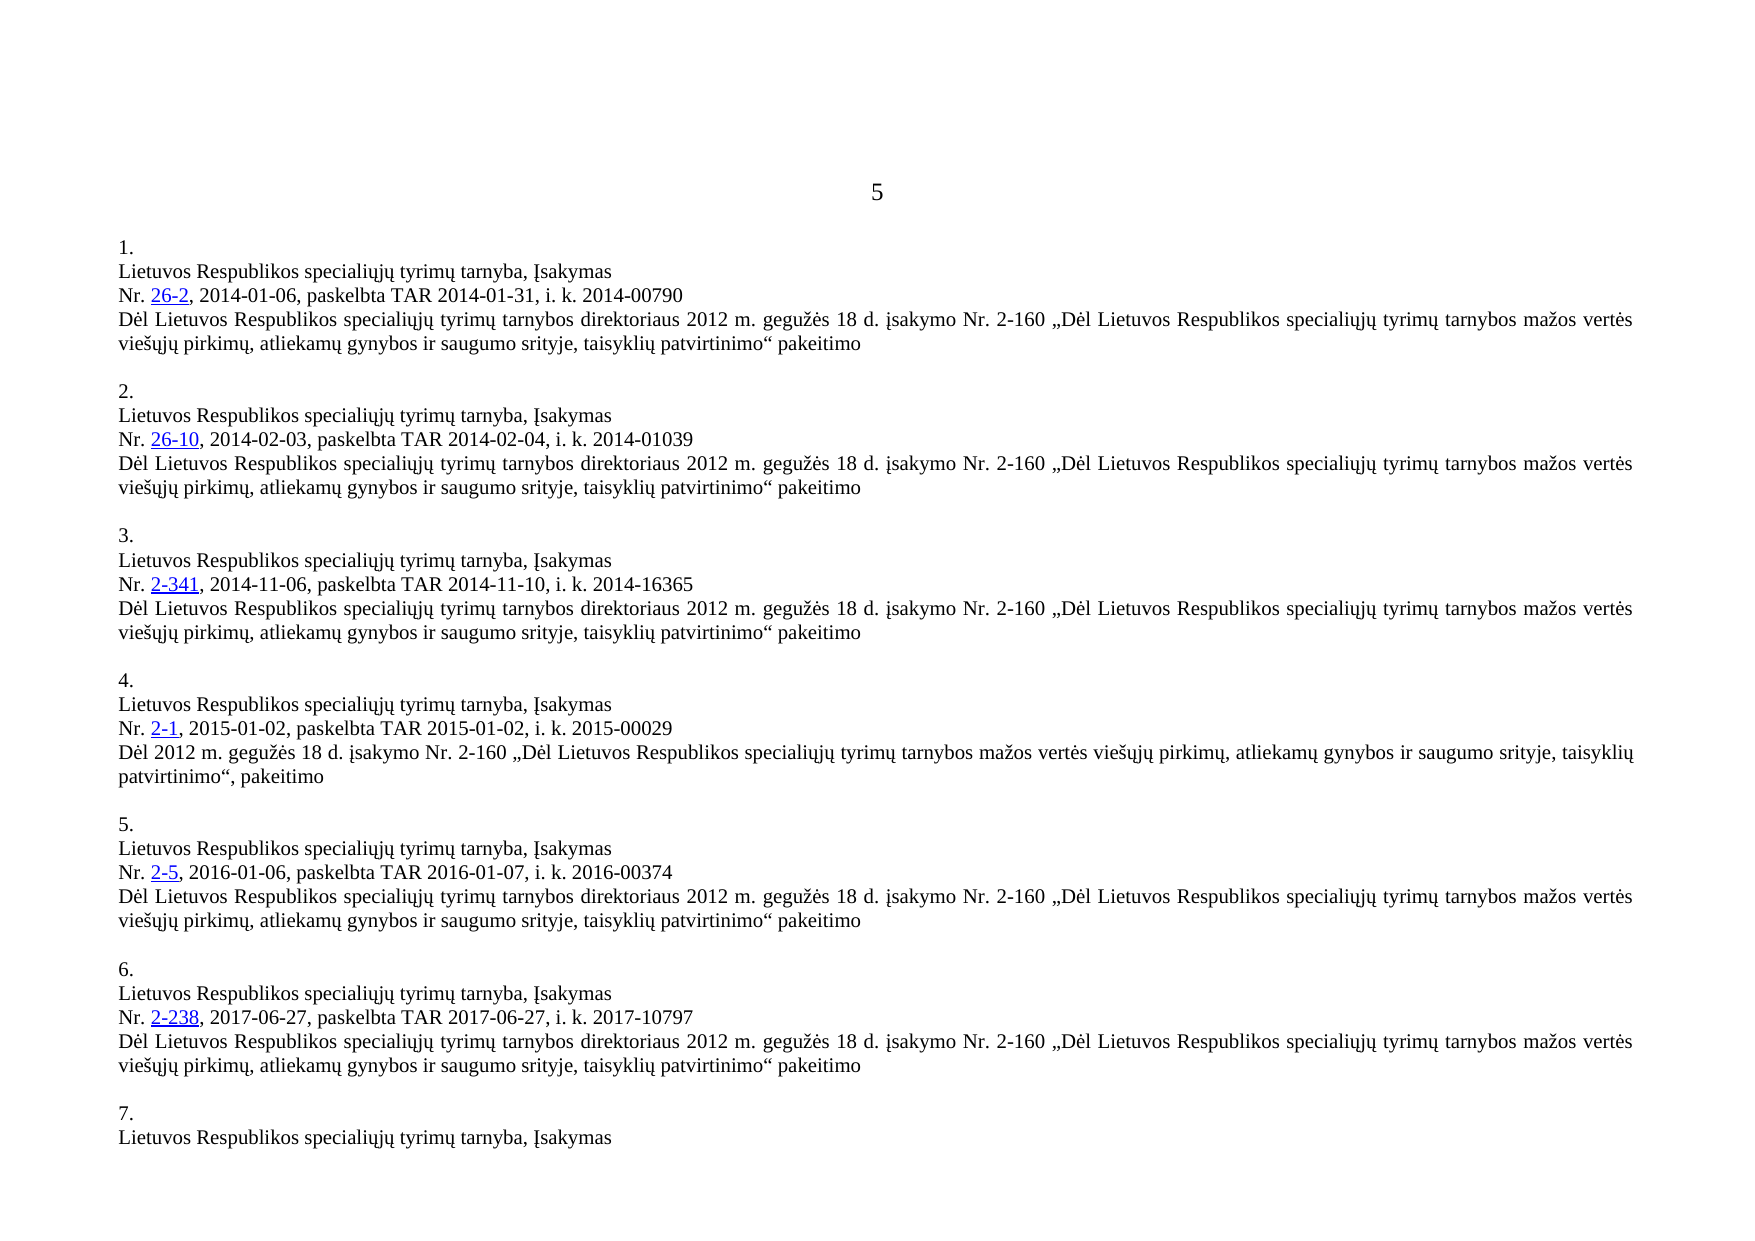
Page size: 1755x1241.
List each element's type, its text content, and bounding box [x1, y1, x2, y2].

text 3. [118, 523, 1636, 547]
text Lietuvos Respublikos specialiųjų tyrimų tarnyba, Įsakymas [118, 981, 1636, 1005]
text 1. [118, 235, 1636, 259]
text Lietuvos Respublikos specialiųjų tyrimų tarnyba, Įsakymas [118, 547, 1636, 572]
text Dėl Lietuvos Respublikos specialiųjų tyrimų tarnybos direktoriaus 2012 m. gegužės 18 d. įsakymo Nr. 2-160 „Dėl Lietuvos Respublikos specialiųjų tyrimų tarnybos mažos vertės viešųjų pirkimų, atliekamų gynybos ir saugumo srityje, taisyklių patvirtinimo“ pakeitimo [118, 596, 1636, 644]
text Lietuvos Respublikos specialiųjų tyrimų tarnyba, Įsakymas [118, 403, 1636, 427]
text 5. [118, 812, 1636, 836]
text Nr. 2-238, 2017-06-27, paskelbta TAR 2017-06-27, i. k. 2017-10797 [118, 1005, 1636, 1029]
text Dėl Lietuvos Respublikos specialiųjų tyrimų tarnybos direktoriaus 2012 m. gegužės 18 d. įsakymo Nr. 2-160 „Dėl Lietuvos Respublikos specialiųjų tyrimų tarnybos mažos vertės viešųjų pirkimų, atliekamų gynybos ir saugumo srityje, taisyklių patvirtinimo“ pakeitimo [118, 884, 1636, 932]
text 2. [118, 379, 1636, 403]
text Lietuvos Respublikos specialiųjų tyrimų tarnyba, Įsakymas [118, 692, 1636, 716]
text Lietuvos Respublikos specialiųjų tyrimų tarnyba, Įsakymas [118, 259, 1636, 283]
text 6. [118, 957, 1636, 981]
text 4. [118, 668, 1636, 692]
text Dėl Lietuvos Respublikos specialiųjų tyrimų tarnybos direktoriaus 2012 m. gegužės 18 d. įsakymo Nr. 2-160 „Dėl Lietuvos Respublikos specialiųjų tyrimų tarnybos mažos vertės viešųjų pirkimų, atliekamų gynybos ir saugumo srityje, taisyklių patvirtinimo“ pakeitimo [118, 451, 1636, 499]
text Dėl 2012 m. gegužės 18 d. įsakymo Nr. 2-160 „Dėl Lietuvos Respublikos specialiųjų tyrimų tarnybos mažos vertės viešųjų pirkimų, atliekamų gynybos ir saugumo srityje, taisyklių patvirtinimo“, pakeitimo [118, 740, 1636, 788]
text Nr. 2-5, 2016-01-06, paskelbta TAR 2016-01-07, i. k. 2016-00374 [118, 860, 1636, 884]
text Nr. 2-1, 2015-01-02, paskelbta TAR 2015-01-02, i. k. 2015-00029 [118, 716, 1636, 740]
text Nr. 2-341, 2014-11-06, paskelbta TAR 2014-11-10, i. k. 2014-16365 [118, 572, 1636, 596]
text Nr. 26-2, 2014-01-06, paskelbta TAR 2014-01-31, i. k. 2014-00790 [118, 283, 1636, 307]
text Dėl Lietuvos Respublikos specialiųjų tyrimų tarnybos direktoriaus 2012 m. gegužės 18 d. įsakymo Nr. 2-160 „Dėl Lietuvos Respublikos specialiųjų tyrimų tarnybos mažos vertės viešųjų pirkimų, atliekamų gynybos ir saugumo srityje, taisyklių patvirtinimo“ pakeitimo [118, 307, 1636, 355]
text Lietuvos Respublikos specialiųjų tyrimų tarnyba, Įsakymas [118, 1125, 1636, 1149]
text Dėl Lietuvos Respublikos specialiųjų tyrimų tarnybos direktoriaus 2012 m. gegužės 18 d. įsakymo Nr. 2-160 „Dėl Lietuvos Respublikos specialiųjų tyrimų tarnybos mažos vertės viešųjų pirkimų, atliekamų gynybos ir saugumo srityje, taisyklių patvirtinimo“ pakeitimo [118, 1029, 1636, 1077]
text Nr. 26-10, 2014-02-03, paskelbta TAR 2014-02-04, i. k. 2014-01039 [118, 427, 1636, 451]
text Lietuvos Respublikos specialiųjų tyrimų tarnyba, Įsakymas [118, 836, 1636, 860]
text 7. [118, 1101, 1636, 1125]
